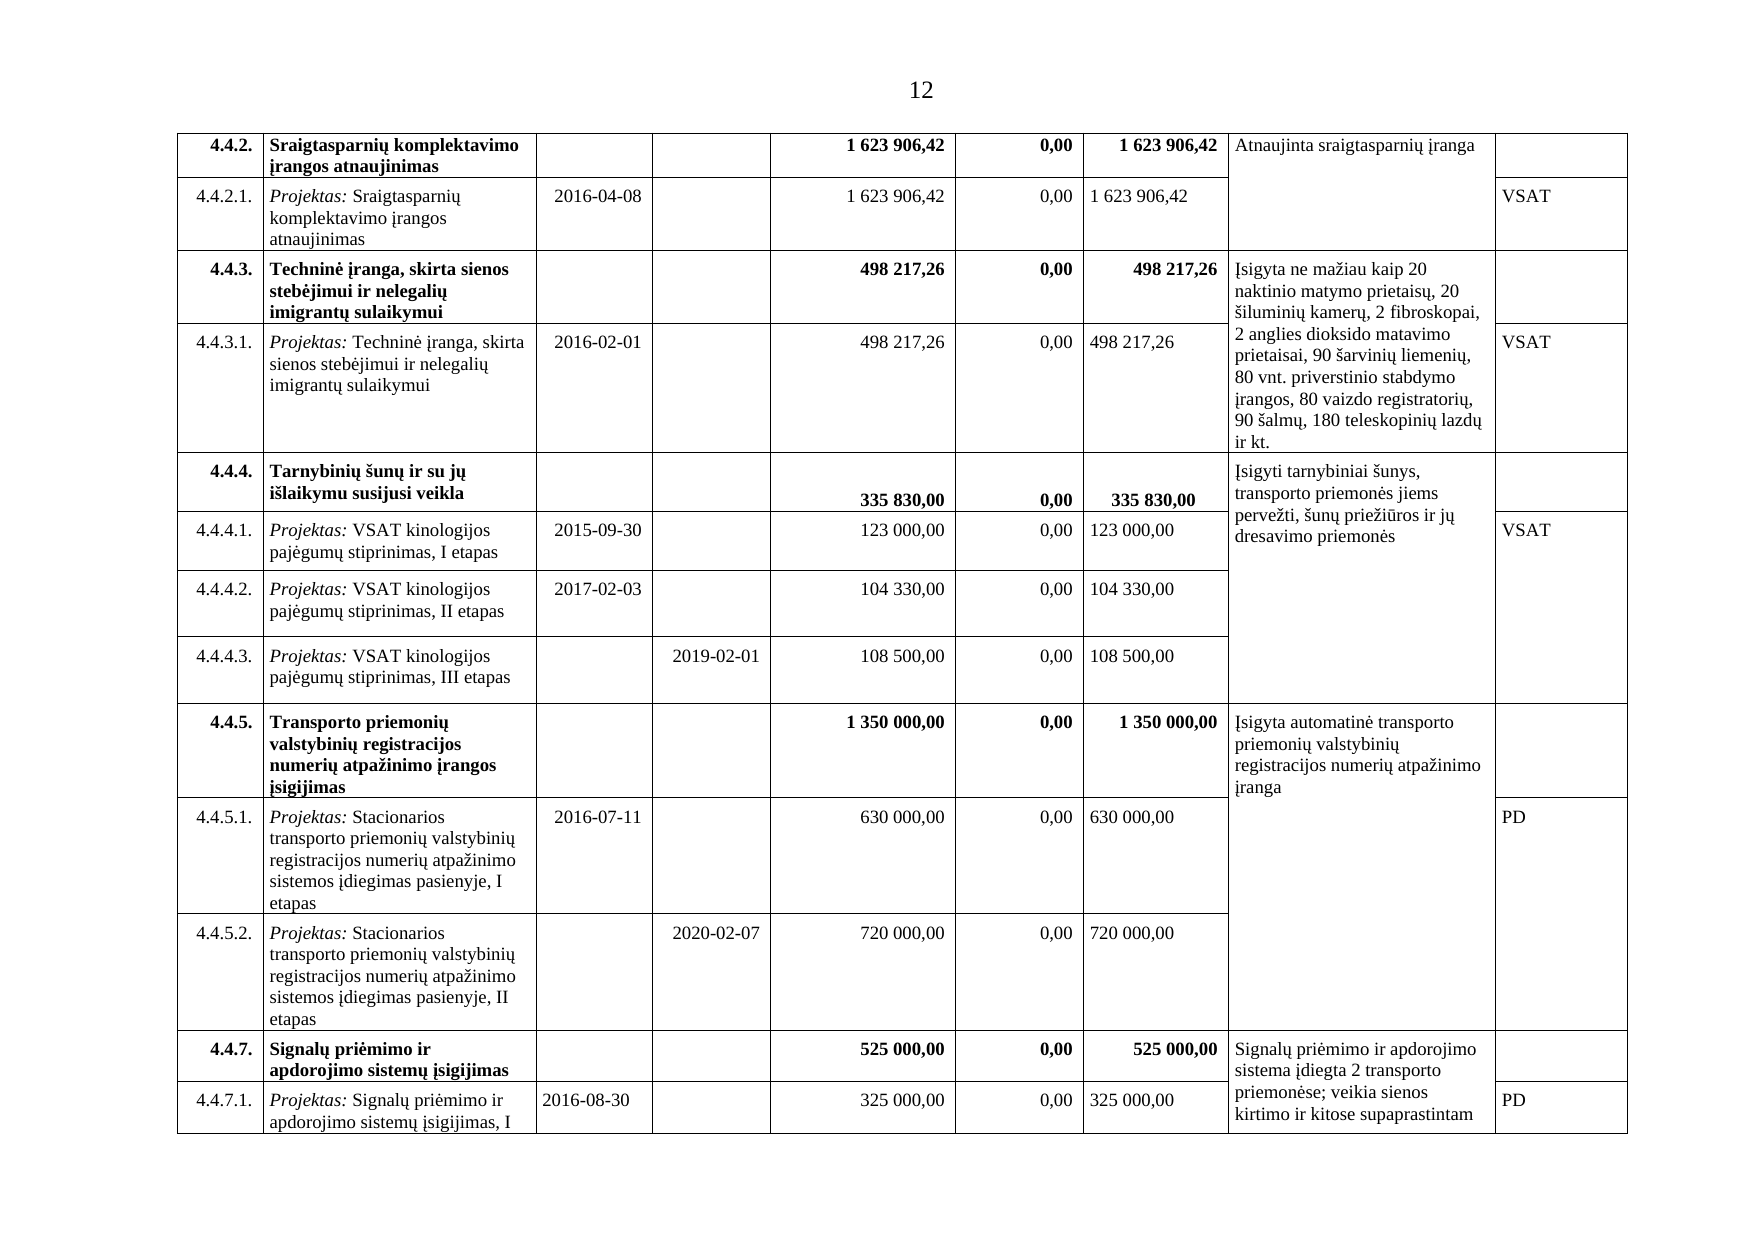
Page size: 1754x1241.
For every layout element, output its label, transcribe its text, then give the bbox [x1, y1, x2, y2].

table_cell [537, 914, 652, 1029]
table_cell [537, 251, 652, 323]
table_cell 4.4.7. [178, 1031, 263, 1081]
table_cell [653, 512, 770, 570]
table_cell Įsigyta automatinė transporto priemonių valstybinių registracijos numerių atpažinimo įranga [1229, 704, 1495, 1029]
table_cell [653, 251, 770, 323]
table_cell Projektas: Sraigtasparnių komplektavimo įrangos atnaujinimas [264, 178, 536, 250]
table_cell 4.4.7.1. [178, 1082, 263, 1132]
table_cell Projektas: VSAT kinologijos pajėgumų stiprinimas, II etapas [264, 571, 536, 636]
table_cell 104 330,00 [771, 571, 955, 636]
table_cell 498 217,26 [771, 251, 955, 323]
table_cell [653, 134, 770, 177]
table_cell 0,00 [956, 914, 1083, 1029]
table_cell 0,00 [956, 571, 1083, 636]
table_cell 325 000,00 [1084, 1082, 1228, 1132]
table_cell 2015-09-30 [537, 512, 652, 570]
table_cell [653, 453, 770, 511]
table_cell 0,00 [956, 324, 1083, 452]
table_cell 0,00 [956, 1082, 1083, 1132]
table_cell [1496, 134, 1627, 177]
table_cell 4.4.4.1. [178, 512, 263, 570]
table_cell Įsigyta ne mažiau kaip 20 naktinio matymo prietaisų, 20 šiluminių kamerų, 2 fibroskopai, 2 anglies dioksido matavimo prietaisai, 90 šarvinių liemenių, 80 vnt. priverstinio stabdymo įrangos, 80 vaizdo registratorių, 90 šalmų, 180 teleskopinių lazdų ir kt. [1229, 251, 1495, 452]
table_cell [653, 571, 770, 636]
table_cell [537, 704, 652, 797]
table_cell 4.4.4. [178, 453, 263, 511]
table_cell 335 830,00 [1084, 453, 1228, 511]
table_cell 1 623 906,42 [1084, 178, 1228, 250]
table_cell VSAT [1496, 324, 1627, 452]
table_cell Signalų priėmimo ir apdorojimo sistemų įsigijimas [264, 1031, 536, 1081]
table_cell [537, 637, 652, 703]
table_cell [1496, 453, 1627, 511]
table_cell 4.4.4.3. [178, 637, 263, 703]
table_cell 4.4.3.1. [178, 324, 263, 452]
table_cell 2020-02-07 [653, 914, 770, 1029]
table_cell 4.4.5.1. [178, 798, 263, 913]
table_cell 4.4.4.2. [178, 571, 263, 636]
table_cell 4.4.2. [178, 134, 263, 177]
table_cell 1 623 906,42 [1084, 134, 1228, 177]
table_cell Projektas: Signalų priėmimo ir apdorojimo sistemų įsigijimas, I [264, 1082, 536, 1132]
table_cell 0,00 [956, 1031, 1083, 1081]
table_cell 2019-02-01 [653, 637, 770, 703]
table_cell 0,00 [956, 704, 1083, 797]
table_cell 325 000,00 [771, 1082, 955, 1132]
table_cell [537, 134, 652, 177]
table_cell 498 217,26 [771, 324, 955, 452]
table_cell Techninė įranga, skirta sienos stebėjimui ir nelegalių imigrantų sulaikymui [264, 251, 536, 323]
table_cell 104 330,00 [1084, 571, 1228, 636]
table_cell 0,00 [956, 178, 1083, 250]
table_cell 525 000,00 [1084, 1031, 1228, 1081]
table_cell 0,00 [956, 798, 1083, 913]
table_cell PD [1496, 1082, 1627, 1132]
table_cell 4.4.5. [178, 704, 263, 797]
table_cell 335 830,00 [771, 453, 955, 511]
table_cell Projektas: VSAT kinologijos pajėgumų stiprinimas, III etapas [264, 637, 536, 703]
table_cell 2016-08-30 [537, 1082, 652, 1132]
table_cell 4.4.3. [178, 251, 263, 323]
table_cell Projektas: VSAT kinologijos pajėgumų stiprinimas, I etapas [264, 512, 536, 570]
table_cell 4.4.2.1. [178, 178, 263, 250]
table_cell [653, 704, 770, 797]
table_cell 0,00 [956, 637, 1083, 703]
table_cell VSAT [1496, 178, 1627, 250]
table_cell 108 500,00 [1084, 637, 1228, 703]
table_cell Tarnybinių šunų ir su jų išlaikymu susijusi veikla [264, 453, 536, 511]
table_cell [653, 178, 770, 250]
table_cell 108 500,00 [771, 637, 955, 703]
table_cell 0,00 [956, 134, 1083, 177]
table_cell 1 350 000,00 [771, 704, 955, 797]
table_cell 720 000,00 [771, 914, 955, 1029]
table_cell 4.4.5.2. [178, 914, 263, 1029]
table_cell 1 623 906,42 [771, 178, 955, 250]
table_cell Projektas: Techninė įranga, skirta sienos stebėjimui ir nelegalių imigrantų sulaikymui [264, 324, 536, 452]
table_cell 720 000,00 [1084, 914, 1228, 1029]
table_cell Projektas: Stacionarios transporto priemonių valstybinių registracijos numerių atpažinimo sistemos įdiegimas pasienyje, I etapas [264, 798, 536, 913]
table_cell [653, 1082, 770, 1132]
table_cell [653, 1031, 770, 1081]
table_cell Transporto priemonių valstybinių registracijos numerių atpažinimo įrangos įsigijimas [264, 704, 536, 797]
table_cell [1496, 251, 1627, 323]
table_cell [653, 798, 770, 913]
table_cell 0,00 [956, 251, 1083, 323]
table_cell 123 000,00 [771, 512, 955, 570]
table_cell 498 217,26 [1084, 251, 1228, 323]
table_cell Signalų priėmimo ir apdorojimo sistema įdiegta 2 transporto priemonėse; veikia sienos kirtimo ir kitose supaprastintam [1229, 1031, 1495, 1132]
table_cell 1 350 000,00 [1084, 704, 1228, 797]
table_cell Atnaujinta sraigtasparnių įranga [1229, 134, 1495, 250]
table_cell [537, 1031, 652, 1081]
table_cell 525 000,00 [771, 1031, 955, 1081]
table_cell 630 000,00 [771, 798, 955, 913]
table_cell Projektas: Stacionarios transporto priemonių valstybinių registracijos numerių atpažinimo sistemos įdiegimas pasienyje, II etapas [264, 914, 536, 1029]
table_cell 2017-02-03 [537, 571, 652, 636]
table_cell 2016-04-08 [537, 178, 652, 250]
table_cell PD [1496, 798, 1627, 1029]
table_cell [537, 453, 652, 511]
table_cell 1 623 906,42 [771, 134, 955, 177]
table_cell 0,00 [956, 453, 1083, 511]
table_cell 123 000,00 [1084, 512, 1228, 570]
table_cell VSAT [1496, 512, 1627, 703]
table_cell 2016-07-11 [537, 798, 652, 913]
table_cell [1496, 1031, 1627, 1081]
table_cell 2016-02-01 [537, 324, 652, 452]
table_cell 498 217,26 [1084, 324, 1228, 452]
table_cell 630 000,00 [1084, 798, 1228, 913]
table_cell Sraigtasparnių komplektavimo įrangos atnaujinimas [264, 134, 536, 177]
table_cell 0,00 [956, 512, 1083, 570]
table_cell [1496, 704, 1627, 797]
table_cell [653, 324, 770, 452]
table_cell Įsigyti tarnybiniai šunys, transporto priemonės jiems pervežti, šunų priežiūros ir jų dresavimo priemonės [1229, 453, 1495, 703]
